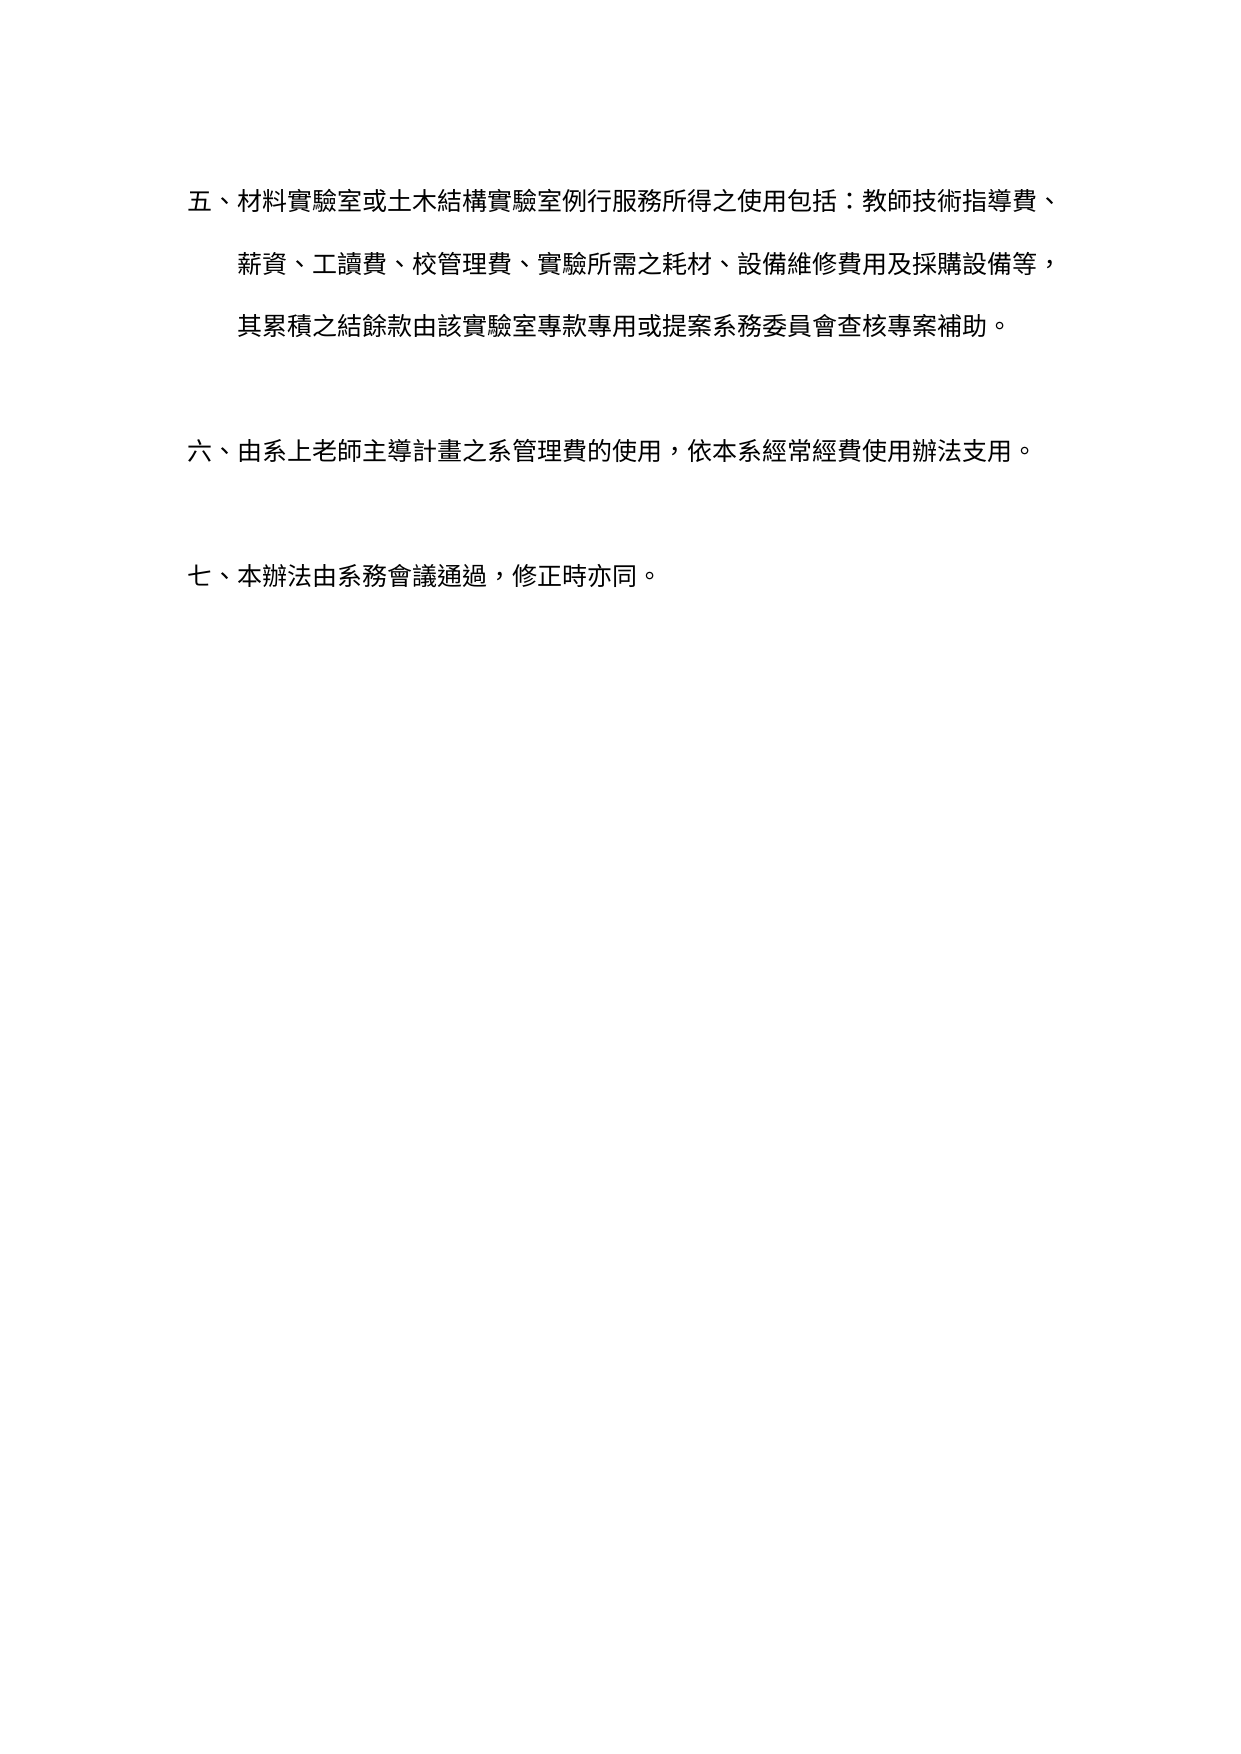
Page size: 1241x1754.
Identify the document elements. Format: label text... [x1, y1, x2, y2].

text 六、由系上老師主導計畫之系管理費的使用，依本系經常經費使用辦法支用。 [187, 408, 1063, 471]
text 五、材料實驗室或土木結構實驗室例行服務所得之使用包括：教師技術指導費、薪資、工讀費、校管理費、實驗所需之耗材、設備維修費用及採購設備等，其累積之結餘款由該實驗室專款專用或提案系務委員會查核專案補助。 [187, 158, 1063, 346]
text 七、本辦法由系務會議通過，修正時亦同。 [187, 533, 1063, 596]
